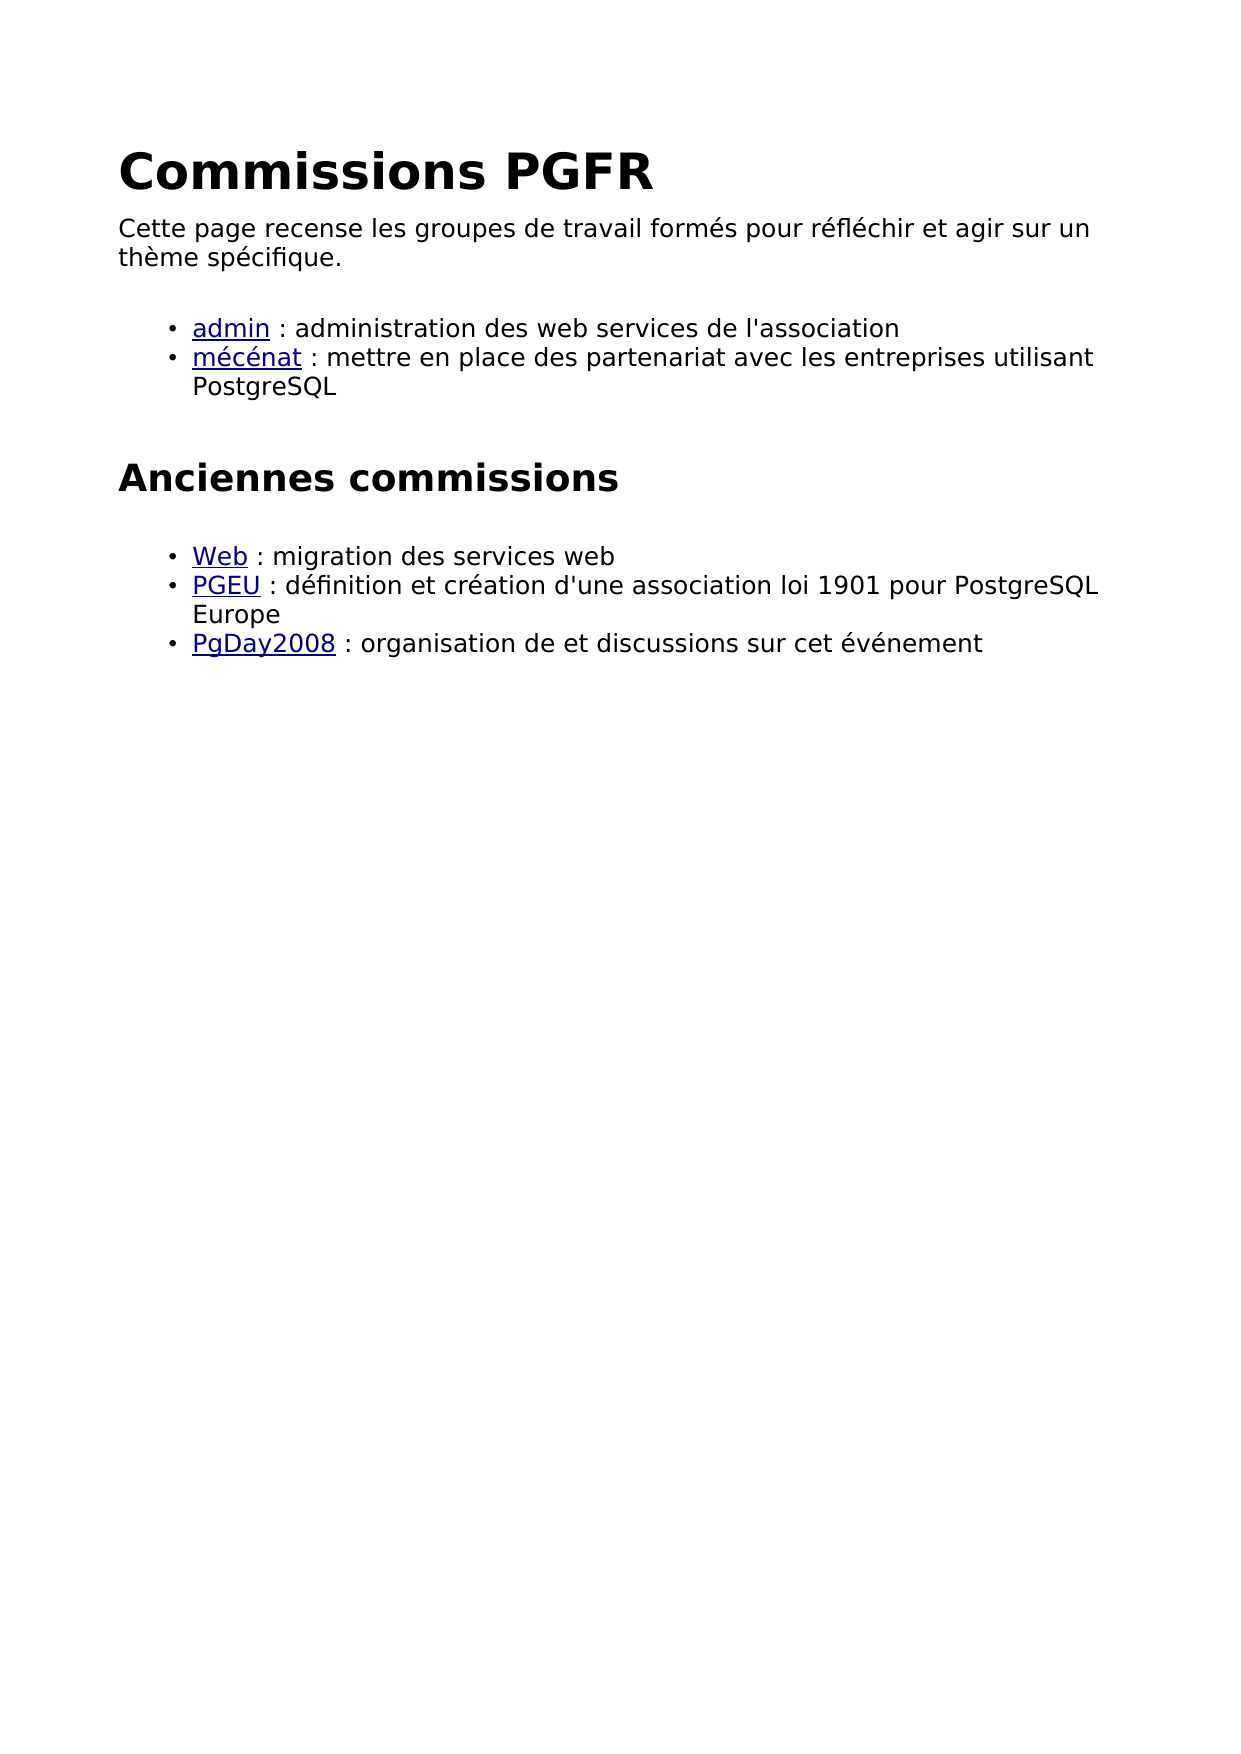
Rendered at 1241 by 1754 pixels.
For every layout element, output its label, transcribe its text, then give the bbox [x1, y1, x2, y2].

list Web : migration des services web [177, 542, 1122, 571]
list mécénat : mettre en place des partenariat avec les entreprises utilisant PostgreSQL [177, 343, 1122, 402]
subtitle Anciennes commissions [118, 456, 1122, 500]
list admin : administration des web services de l'association [177, 314, 1122, 343]
list PGEU : définition et création d'une association loi 1901 pour PostgreSQL Europe [177, 571, 1122, 629]
text Cette page recense les groupes de travail formés pour réfléchir et agir sur un thème spécifique. [118, 214, 1122, 272]
list PgDay2008 : organisation de et discussions sur cet événement [177, 629, 1122, 658]
subtitle Commissions PGFR [118, 143, 1122, 201]
